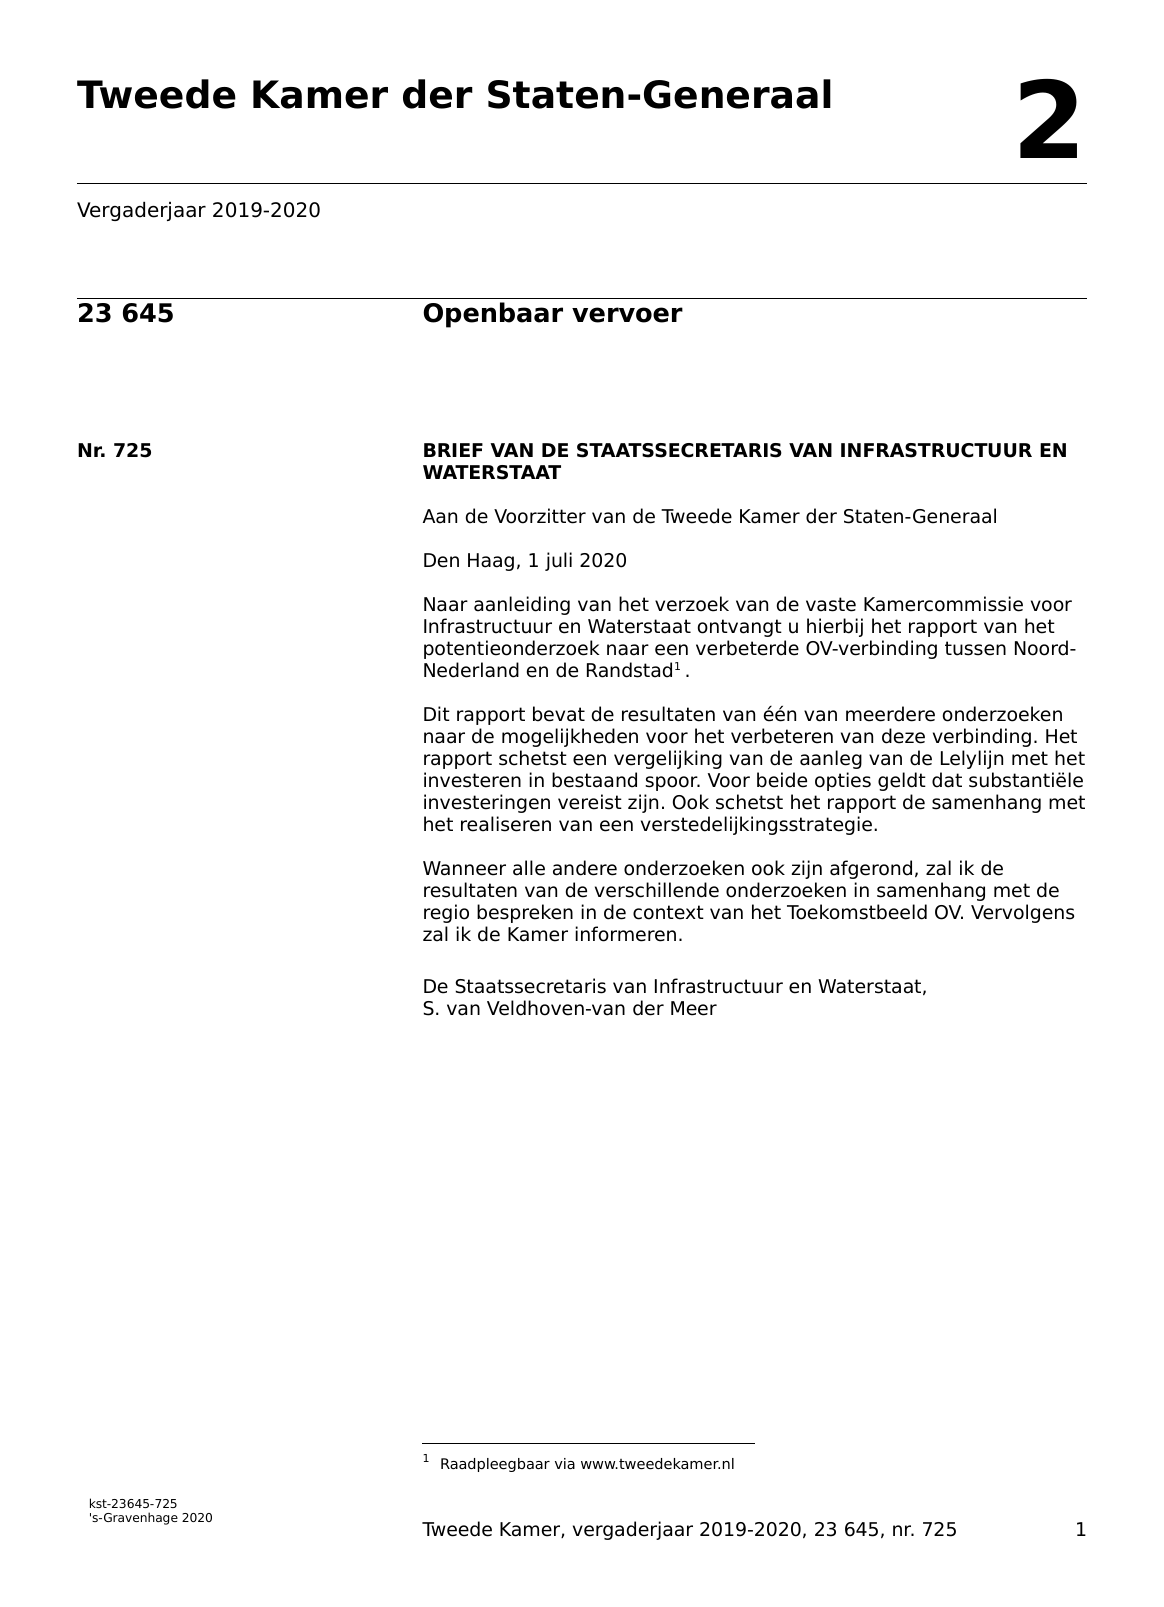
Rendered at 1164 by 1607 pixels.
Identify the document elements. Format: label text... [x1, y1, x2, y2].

subtitle Nr. 725 BRIEF VAN DE STAATSSECRETARIS VAN INFRASTRUCTUUR EN WATERSTAAT [77, 440, 1087, 484]
text 's-Gravenhage 2020 [88, 1511, 323, 1525]
table_cell Vergaderjaar 2019-2020 [77, 184, 1087, 298]
subtitle 23 645 Openbaar vervoer [77, 299, 1087, 329]
text Raadpleegbaar via www.tweedekamer.nl [422, 1452, 1087, 1474]
text De Staatssecretaris van Infrastructuur en Waterstaat, S. van Veldhoven-van der Meer [422, 976, 1087, 1020]
text Dit rapport bevat de resultaten van één van meerdere onderzoeken naar de mogelijkheden voor het verbeteren van deze verbinding. Het rapport schetst een vergelijking van de aanleg van de Lelylijn met het investeren in bestaand spoor. Voor beide opties geldt dat substantiële investeringen vereist zijn. Ook schetst het rapport de samenhang met het realiseren van een verstedelijkingsstrategie. [422, 704, 1087, 836]
text Den Haag, 1 juli 2020 [422, 550, 1087, 572]
text kst-23645-725 [88, 1497, 323, 1511]
table_header 2 [886, 59, 1087, 183]
text Naar aanleiding van het verzoek van de vaste Kamercommissie voor Infrastructuur en Waterstaat ontvangt u hierbij het rapport van het potentieonderzoek naar een verbeterde OV-verbinding tussen Noord-Nederland en de Randstad. [422, 594, 1087, 682]
text Aan de Voorzitter van de Tweede Kamer der Staten-Generaal [422, 506, 1087, 528]
text Wanneer alle andere onderzoeken ook zijn afgerond, zal ik de resultaten van de verschillende onderzoeken in samenhang met de regio bespreken in de context van het Toekomstbeeld OV. Vervolgens zal ik de Kamer informeren. [422, 858, 1087, 946]
table_header Tweede Kamer der Staten-Generaal [77, 59, 886, 183]
